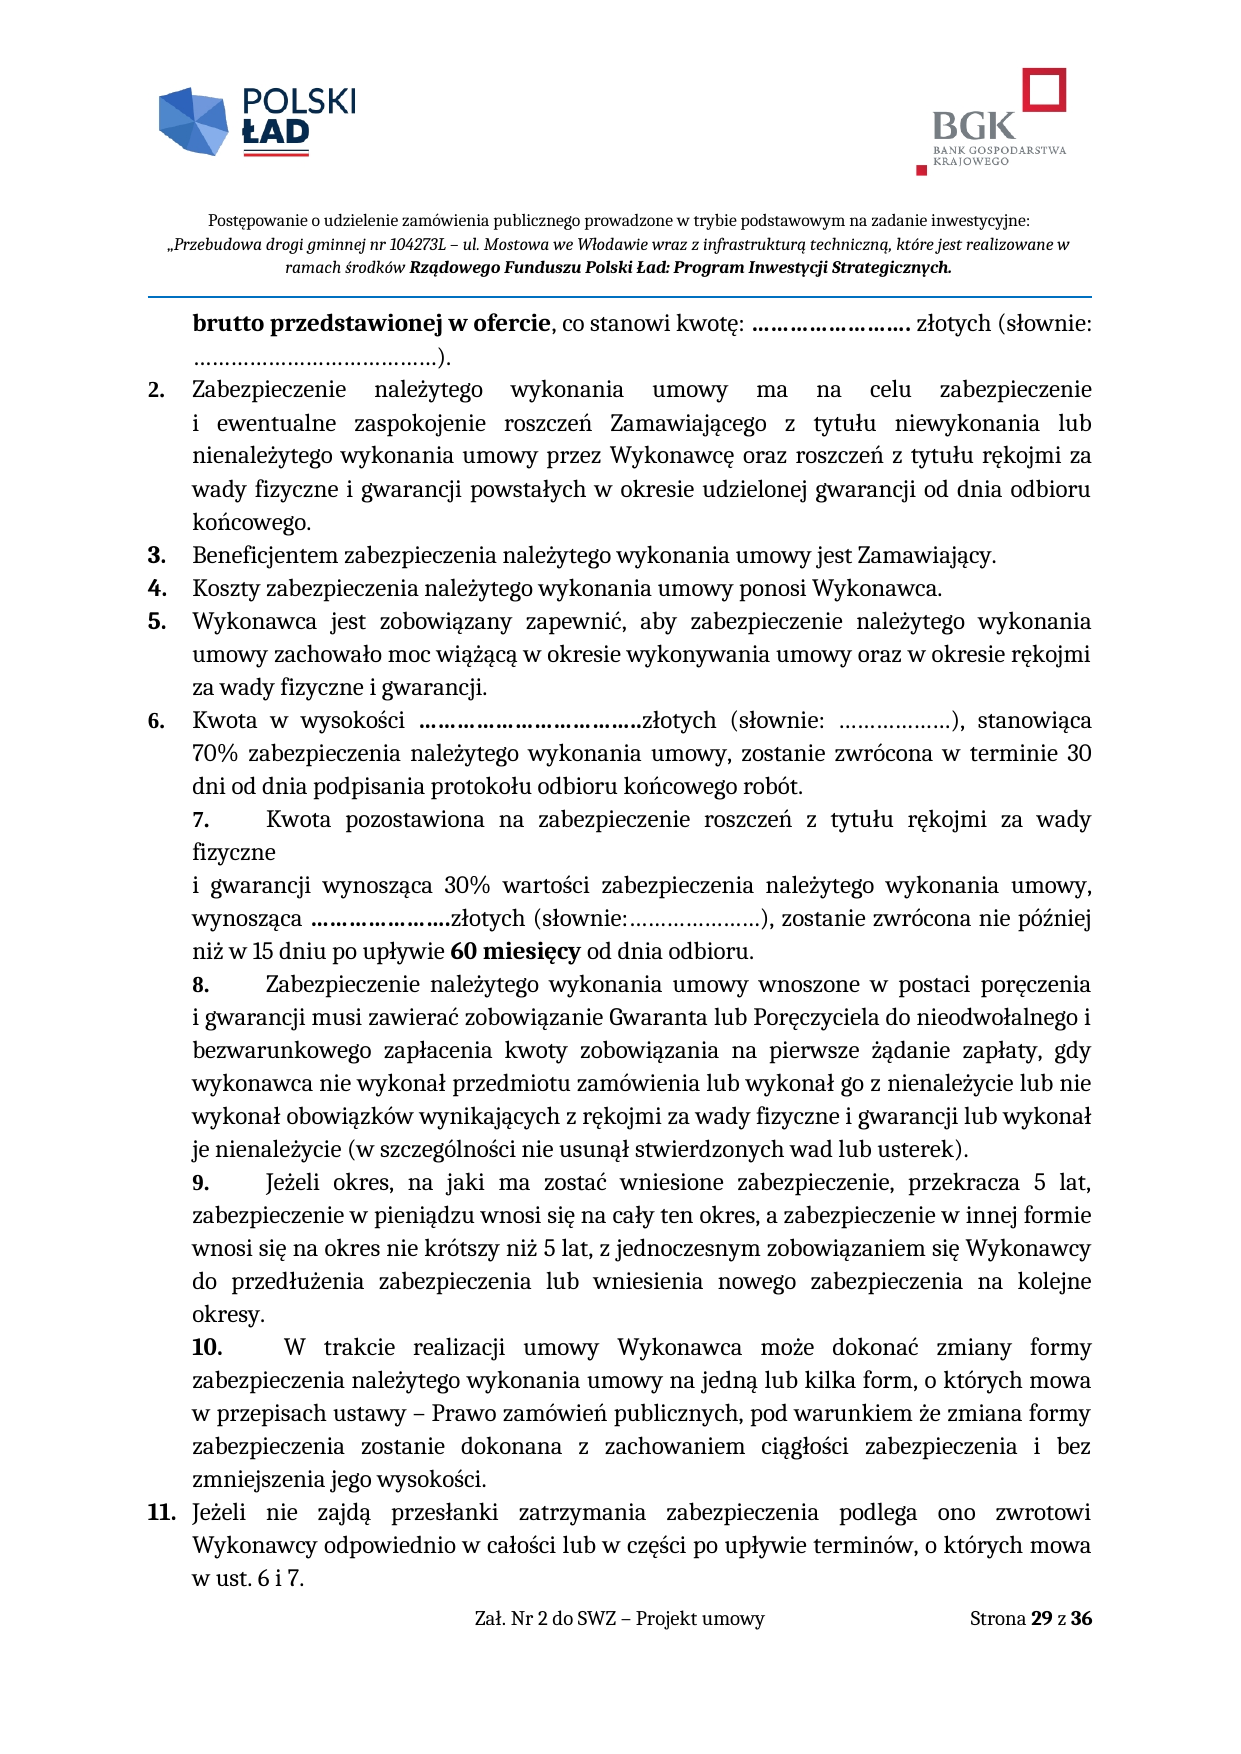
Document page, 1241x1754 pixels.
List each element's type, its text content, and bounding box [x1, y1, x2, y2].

list Beneficjentem zabezpieczenia należytego wykonania umowy jest Zamawiający. [148, 541, 1093, 569]
list brutto przedstawionej w ofercie, co stanowi kwotę: ……………………. złotych (słownie:…………………………………). [148, 309, 1093, 371]
list Zabezpieczenie należytego wykonania umowy ma na celu zabezpieczenie i ewentualne zaspokojenie roszczeń Zamawiającego z tytułu niewykonania lub nienależytego wykonania umowy przez Wykonawcę oraz roszczeń z tytułu rękojmi za wady fizyczne i gwarancji powstałych w okresie udzielonej gwarancji od dnia odbioru końcowego. [148, 375, 1093, 536]
list Zabezpieczenie należytego wykonania umowy wnoszone w postaci poręczenia i gwarancji musi zawierać zobowiązanie Gwaranta lub Poręczyciela do nieodwołalnego i bezwarunkowego zapłacenia kwoty zobowiązania na pierwsze żądanie zapłaty, gdy wykonawca nie wykonał przedmiotu zamówienia lub wykonał go z nienależycie lub nie wykonał obowiązków wynikających z rękojmi za wady fizyczne i gwarancji lub wykonał je nienależycie (w szczególności nie usunął stwierdzonych wad lub usterek). [192, 970, 1093, 1164]
list Koszty zabezpieczenia należytego wykonania umowy ponosi Wykonawca. [148, 573, 1093, 602]
list Kwota w wysokości ……………………………..złotych (słownie: ………………), stanowiąca 70% zabezpieczenia należytego wykonania umowy, zostanie zwrócona w terminie 30 dni od dnia podpisania protokołu odbioru końcowego robót. [148, 706, 1093, 800]
list Jeżeli okres, na jaki ma zostać wniesione zabezpieczenie, przekracza 5 lat, zabezpieczenie w pieniądzu wnosi się na cały ten okres, a zabezpieczenie w innej formie wnosi się na okres nie krótszy niż 5 lat, z jednoczesnym zobowiązaniem się Wykonawcy do przedłużenia zabezpieczenia lub wniesienia nowego zabezpieczenia na kolejne okresy. [192, 1168, 1093, 1329]
list W trakcie realizacji umowy Wykonawca może dokonać zmiany formy zabezpieczenia należytego wykonania umowy na jedną lub kilka form, o których mowa w przepisach ustawy – Prawo zamówień publicznych, pod warunkiem że zmiana formy zabezpieczenia zostanie dokonana z zachowaniem ciągłości zabezpieczenia i bez zmniejszenia jego wysokości. [192, 1333, 1093, 1494]
list Wykonawca jest zobowiązany zapewnić, aby zabezpieczenie należytego wykonania umowy zachowało moc wiążącą w okresie wykonywania umowy oraz w okresie rękojmi za wady fizyczne i gwarancji. [148, 607, 1093, 701]
list Jeżeli nie zajdą przesłanki zatrzymania zabezpieczenia podlega ono zwrotowi Wykonawcy odpowiednio w całości lub w części po upływie terminów, o których mowa w ust. 6 i 7. [148, 1498, 1093, 1593]
list Kwota pozostawiona na zabezpieczenie roszczeń z tytułu rękojmi za wady fizyczne i gwarancji wynosząca 30% wartości zabezpieczenia należytego wykonania umowy, wynosząca ………………….złotych (słownie:…………………), zostanie zwrócona nie później niż w 15 dniu po upływie 60 miesięcy od dnia odbioru. [192, 805, 1093, 966]
